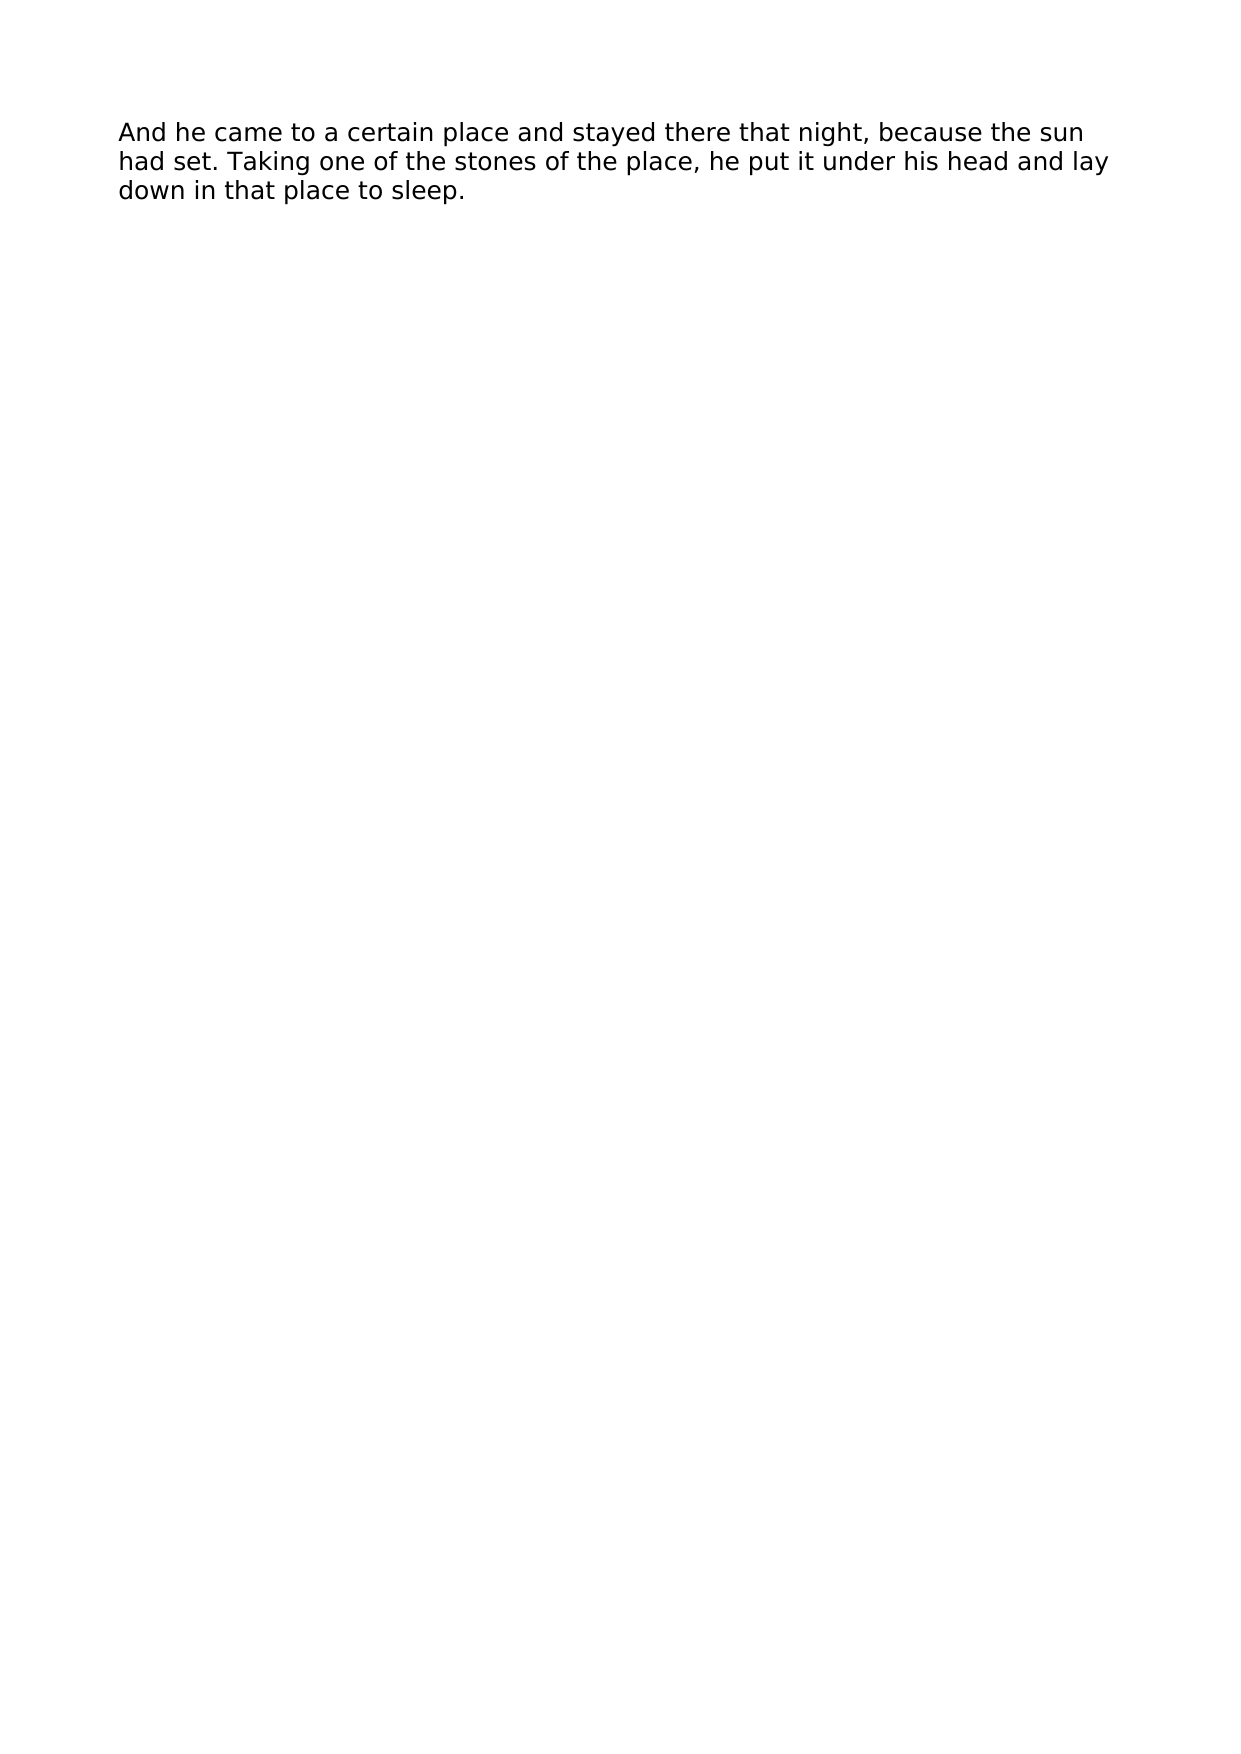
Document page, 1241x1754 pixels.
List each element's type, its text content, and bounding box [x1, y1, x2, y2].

text And he came to a certain place and stayed there that night, because the sun had set. Taking one of the stones of the place, he put it under his head and lay down in that place to sleep. [118, 118, 1122, 206]
